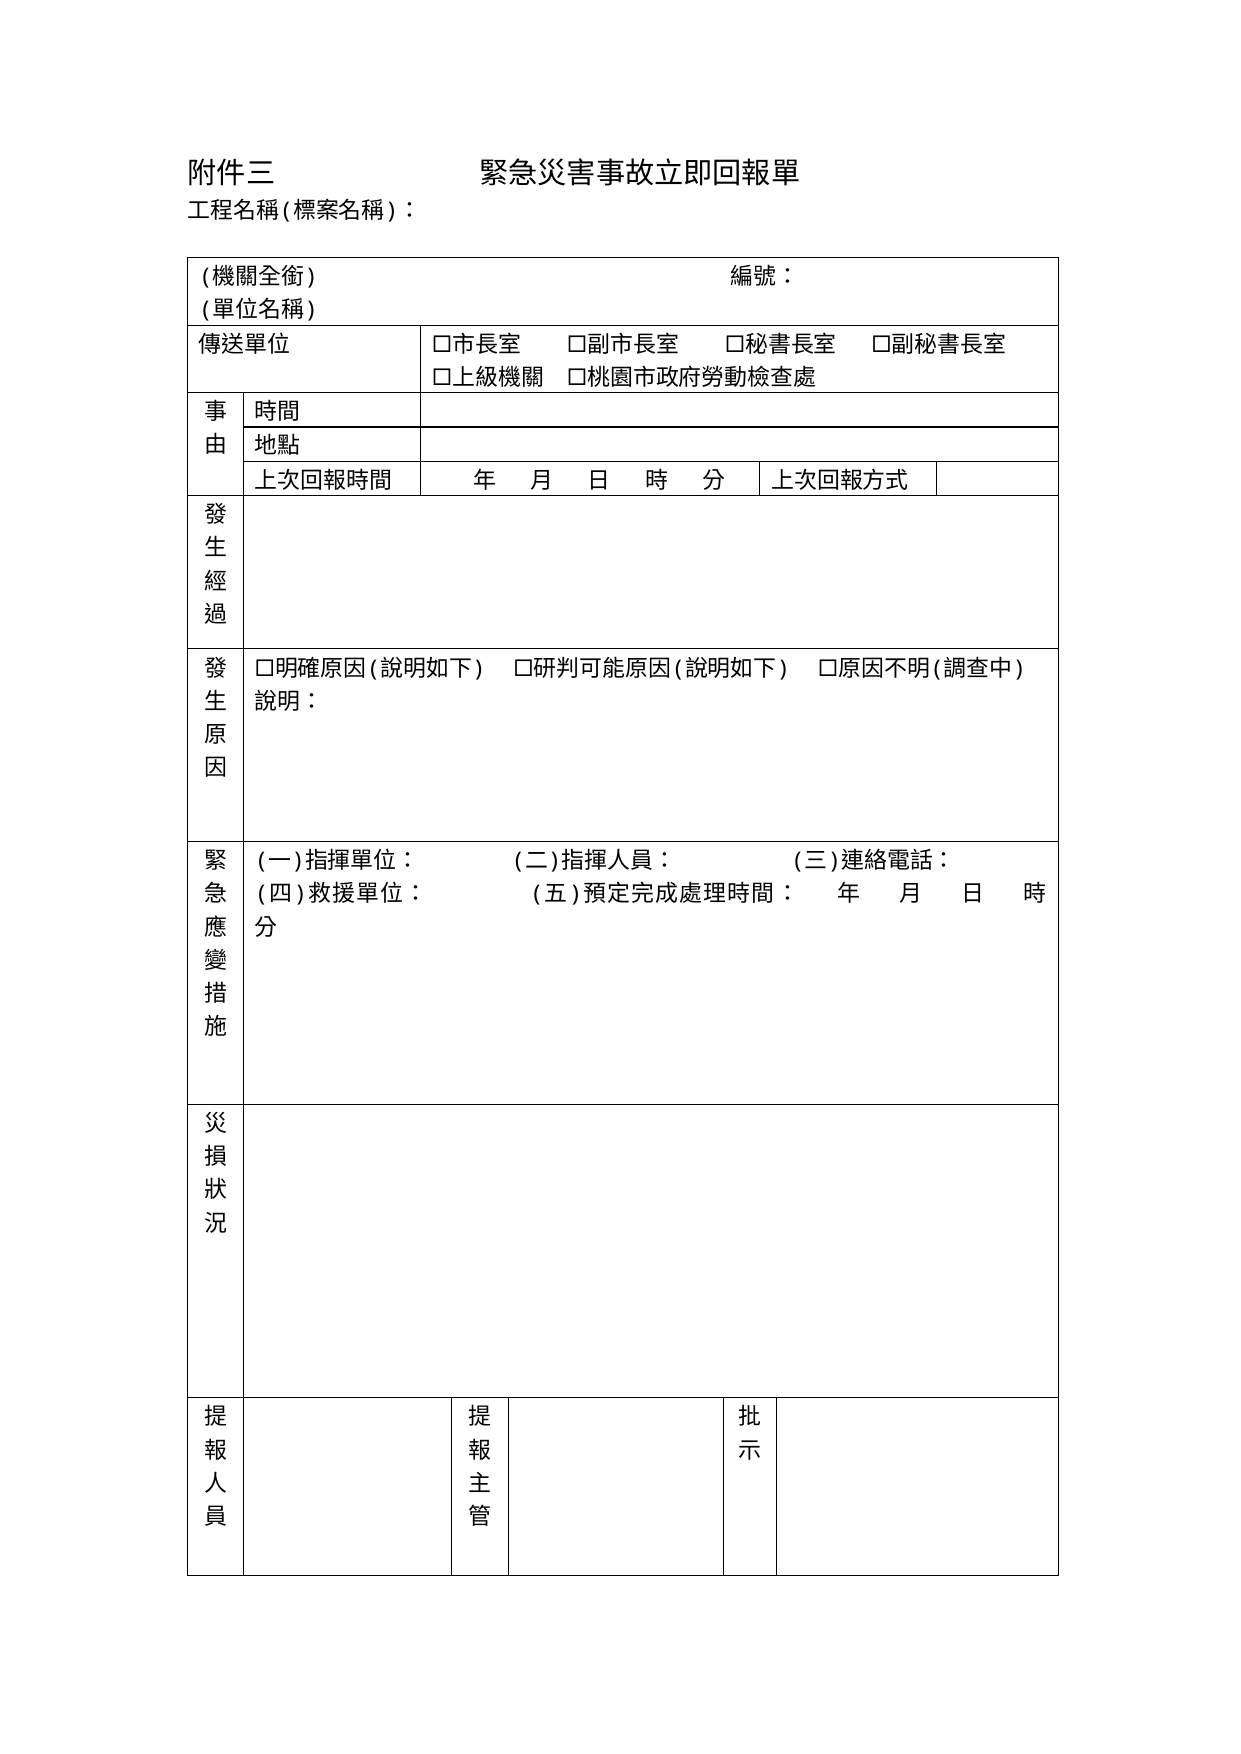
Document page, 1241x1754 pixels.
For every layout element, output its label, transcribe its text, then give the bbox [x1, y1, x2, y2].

table_cell 發生原因 [188, 649, 243, 841]
table_cell [421, 428, 1058, 461]
table_cell 提報主管 [452, 1398, 508, 1574]
table_cell 年 月 日 時 分 [421, 462, 759, 495]
table_cell [244, 496, 1058, 648]
table_cell 災損狀況 [188, 1105, 243, 1397]
table_cell 緊急應變措施 [188, 842, 243, 1104]
table_cell (一)指揮單位： (二)指揮人員： (三)連絡電話： (四)救援單位： (五)預定完成處理時間： 年 月 日 時 分 [244, 842, 1058, 1104]
table_cell [937, 462, 1058, 495]
table_cell [244, 1105, 1058, 1397]
table_cell 提報人員 [188, 1398, 243, 1574]
text 附件三 緊急災害事故立即回報單 [187, 150, 1053, 192]
table_cell [421, 393, 1058, 426]
table_cell 上次回報時間 [244, 462, 420, 495]
table_cell 明確原因(說明如下) 研判可能原因(說明如下) 原因不明(調查中) 說明： [244, 649, 1058, 841]
table_cell 時間 [244, 393, 420, 426]
table_cell 上次回報方式 [760, 462, 936, 495]
text 工程名稱(標案名稱)： [187, 192, 1053, 226]
table_cell 市長室 副市長室 秘書長室 副秘書長室 上級機關 桃園市政府勞動檢查處 [421, 326, 1058, 392]
table_cell [777, 1398, 1058, 1574]
table_cell [244, 1398, 451, 1574]
table_cell [509, 1398, 723, 1574]
table_header (機關全銜) 編號： (單位名稱) [188, 258, 1058, 324]
table_cell 事由 [188, 393, 243, 495]
table_cell 發生經過 [188, 496, 243, 648]
table_cell 批示 [724, 1398, 776, 1574]
table_cell 地點 [244, 428, 420, 461]
table_cell 傳送單位 [188, 326, 420, 392]
